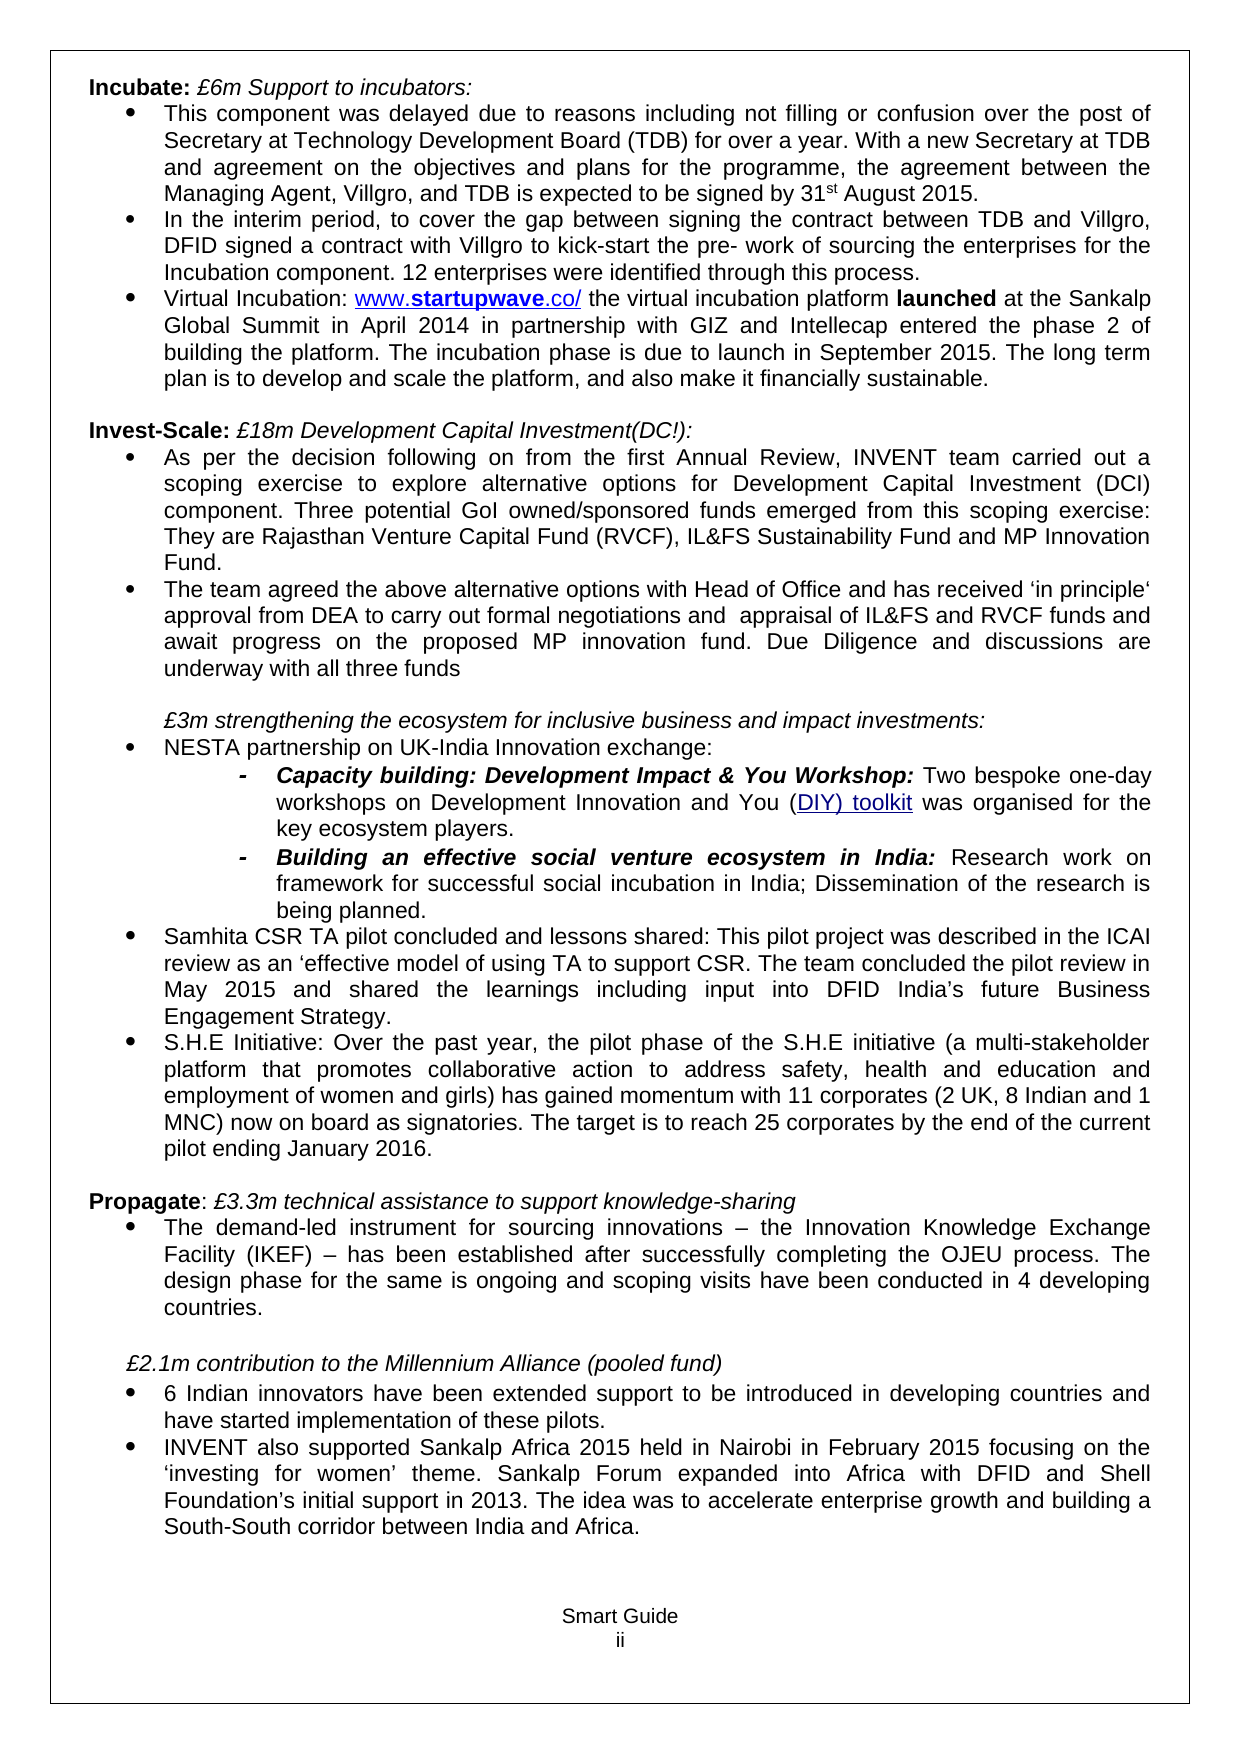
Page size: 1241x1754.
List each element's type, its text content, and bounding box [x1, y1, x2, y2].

list As per the decision following on from the first Annual Review, INVENT team carried out a scoping exercise to explore alternative options for Development Capital Investment (DCI) component. Three potential GoI owned/sponsored funds emerged from this scoping exercise: They are Rajasthan Venture Capital Fund (RVCF), IL&FS Sustainability Fund and MP Innovation Fund. [126, 444, 1152, 576]
list The team agreed the above alternative options with Head of Office and has received ‘in principle‘ approval from DEA to carry out formal negotiations and appraisal of IL&FS and RVCF funds and await progress on the proposed MP innovation fund. Due Diligence and discussions are underway with all three funds [126, 576, 1152, 681]
text Invest-Scale: £18m Development Capital Investment(DC!): [89, 417, 1152, 444]
list NESTA partnership on UK-India Innovation exchange: [126, 734, 1152, 760]
text Incubate: £6m Support to incubators: [89, 74, 1152, 100]
text Propagate: £3.3m technical assistance to support knowledge-sharing [89, 1188, 1152, 1214]
list Virtual Incubation: www.startupwave.co/ the virtual incubation platform launched at the Sankalp Global Summit in April 2014 in partnership with GIZ and Intellecap entered the phase 2 of building the platform. The incubation phase is due to launch in September 2015. The long term plan is to develop and scale the platform, and also make it financially sustainable. [126, 285, 1152, 391]
list Samhita CSR TA pilot concluded and lessons shared: This pilot project was described in the ICAI review as an ‘effective model of using TA to support CSR. The team concluded the pilot review in May 2015 and shared the learnings including input into DFID India’s future Business Engagement Strategy. [126, 923, 1152, 1029]
list INVENT also supported Sankalp Africa 2015 held in Nairobi in February 2015 focusing on the ‘investing for women’ theme. Sankalp Forum expanded into Africa with DFID and Shell Foundation’s initial support in 2013. The idea was to accelerate enterprise growth and building a South-South corridor between India and Africa. [126, 1433, 1152, 1539]
list S.H.E Initiative: Over the past year, the pilot phase of the S.H.E initiative (a multi-stakeholder platform that promotes collaborative action to address safety, health and education and employment of women and girls) has gained momentum with 11 corporates (2 UK, 8 Indian and 1 MNC) now on board as signatories. The target is to reach 25 corporates by the end of the current pilot ending January 2016. [126, 1029, 1152, 1161]
list Building an effective social venture ecosystem in India: Research work on framework for successful social incubation in India; Dissemination of the research is being planned. [239, 842, 1152, 923]
text £2.1m contribution to the Millennium Alliance (pooled fund) [126, 1350, 1152, 1376]
list The demand-led instrument for sourcing innovations – the Innovation Knowledge Exchange Facility (IKEF) – has been established after successfully completing the OJEU process. The design phase for the same is ongoing and scoping visits have been conducted in 4 developing countries. [126, 1214, 1152, 1320]
list 6 Indian innovators have been extended support to be introduced in developing countries and have started implementation of these pilots. [126, 1380, 1152, 1433]
list This component was delayed due to reasons including not filling or confusion over the post of Secretary at Technology Development Board (TDB) for over a year. With a new Secretary at TDB and agreement on the objectives and plans for the programme, the agreement between the Managing Agent, Villgro, and TDB is expected to be signed by 31st August 2015. [126, 100, 1152, 206]
list Capacity building: Development Impact & You Workshop: Two bespoke one-day workshops on Development Innovation and You (DIY) toolkit was organised for the key ecosystem players. [239, 760, 1152, 842]
list In the interim period, to cover the gap between signing the contract between TDB and Villgro, DFID signed a contract with Villgro to kick-start the pre- work of sourcing the enterprises for the Incubation component. 12 enterprises were identified through this process. [126, 206, 1152, 285]
text £3m strengthening the ecosystem for inclusive business and impact investments: [89, 707, 1152, 734]
